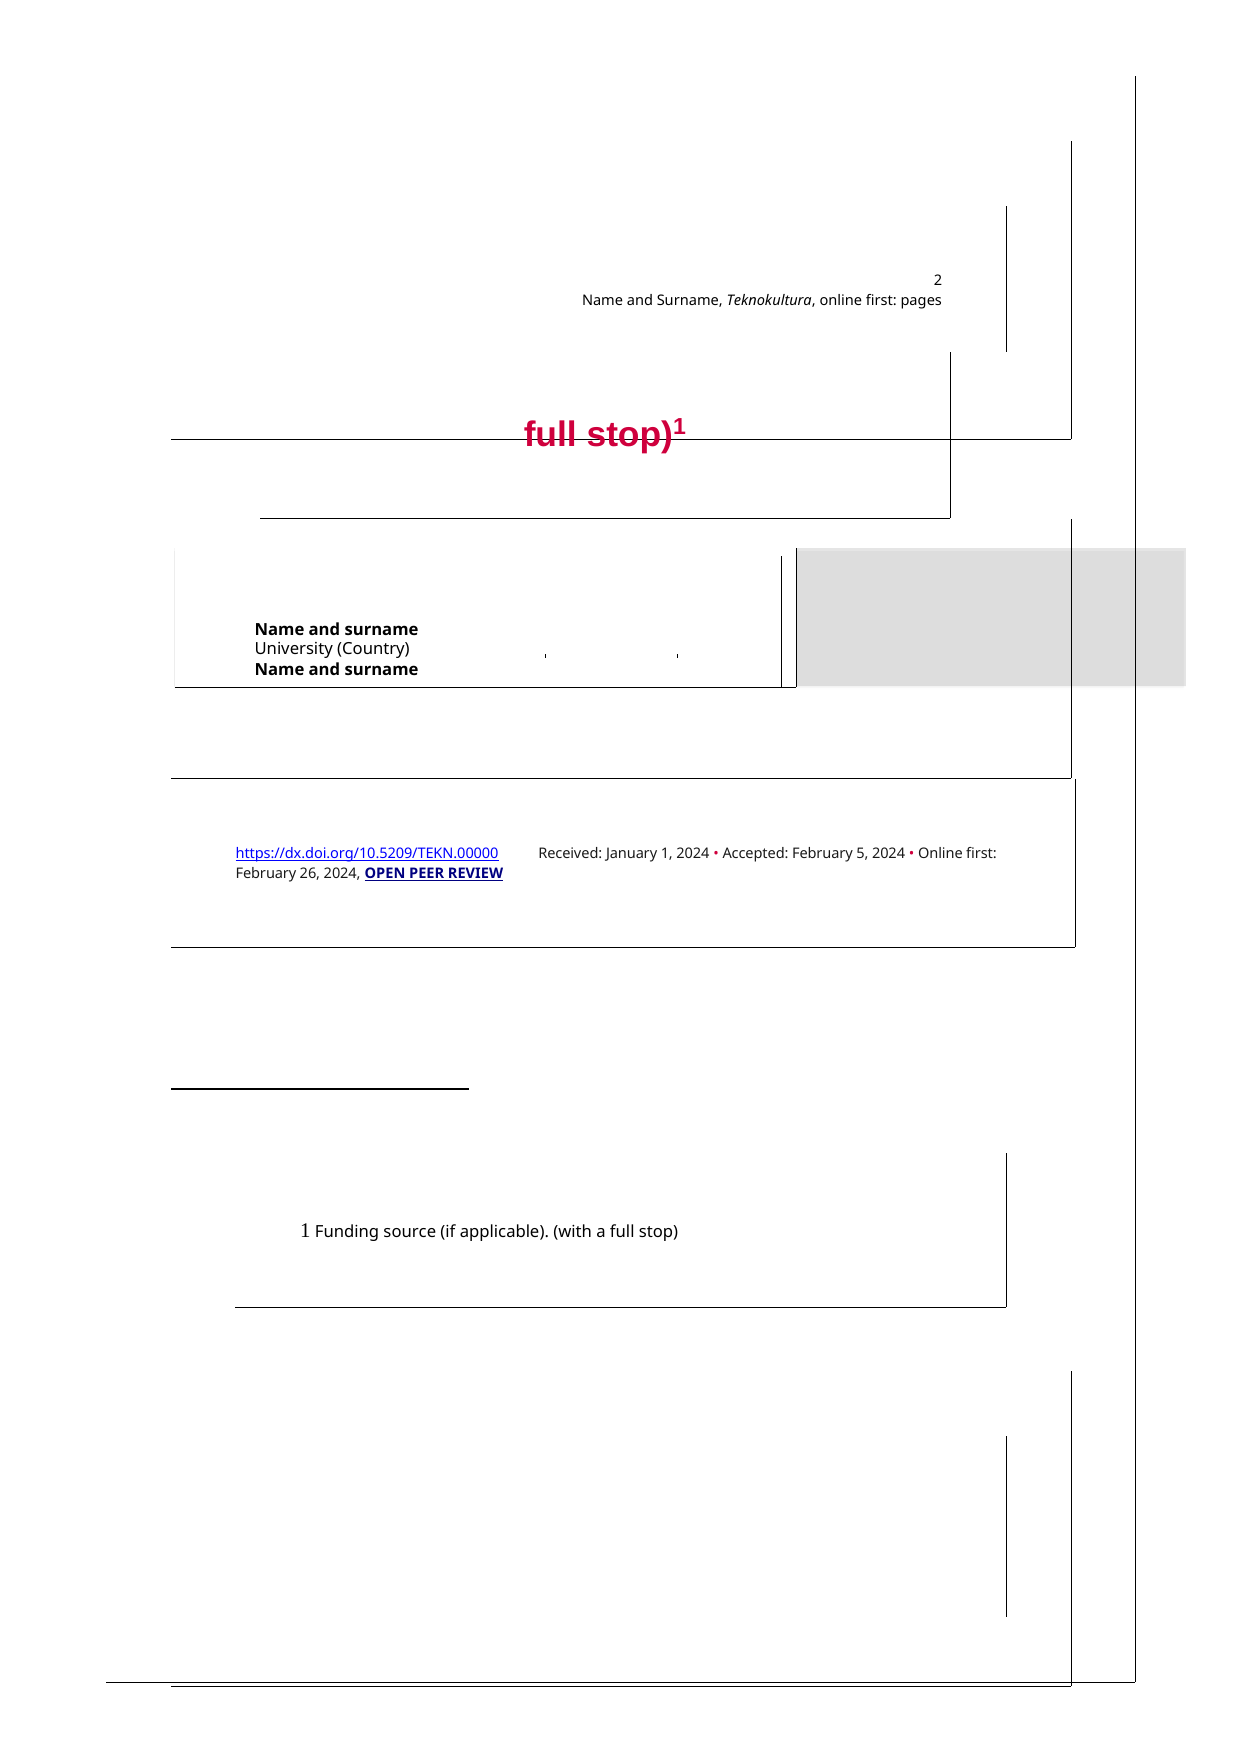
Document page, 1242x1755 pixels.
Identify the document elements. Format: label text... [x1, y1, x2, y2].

text Name and surname [190, 617, 781, 682]
text University (Country) [414, 654, 545, 658]
text Name and surname [190, 595, 781, 617]
text University (Country) [546, 654, 677, 658]
text Name and surname [190, 556, 781, 595]
subtitle Original title in English (with no full stop) [259, 352, 950, 518]
text https://dx.doi.org/10.5209/TEKN.00000 Received: January 1, 2024 • Accepted: February 5, 2024 • Online first: February 26, 2024, OPEN PEER REVIEW [171, 778, 1075, 947]
text Funding source (if applicable). (with a full stop) [235, 1153, 1006, 1307]
